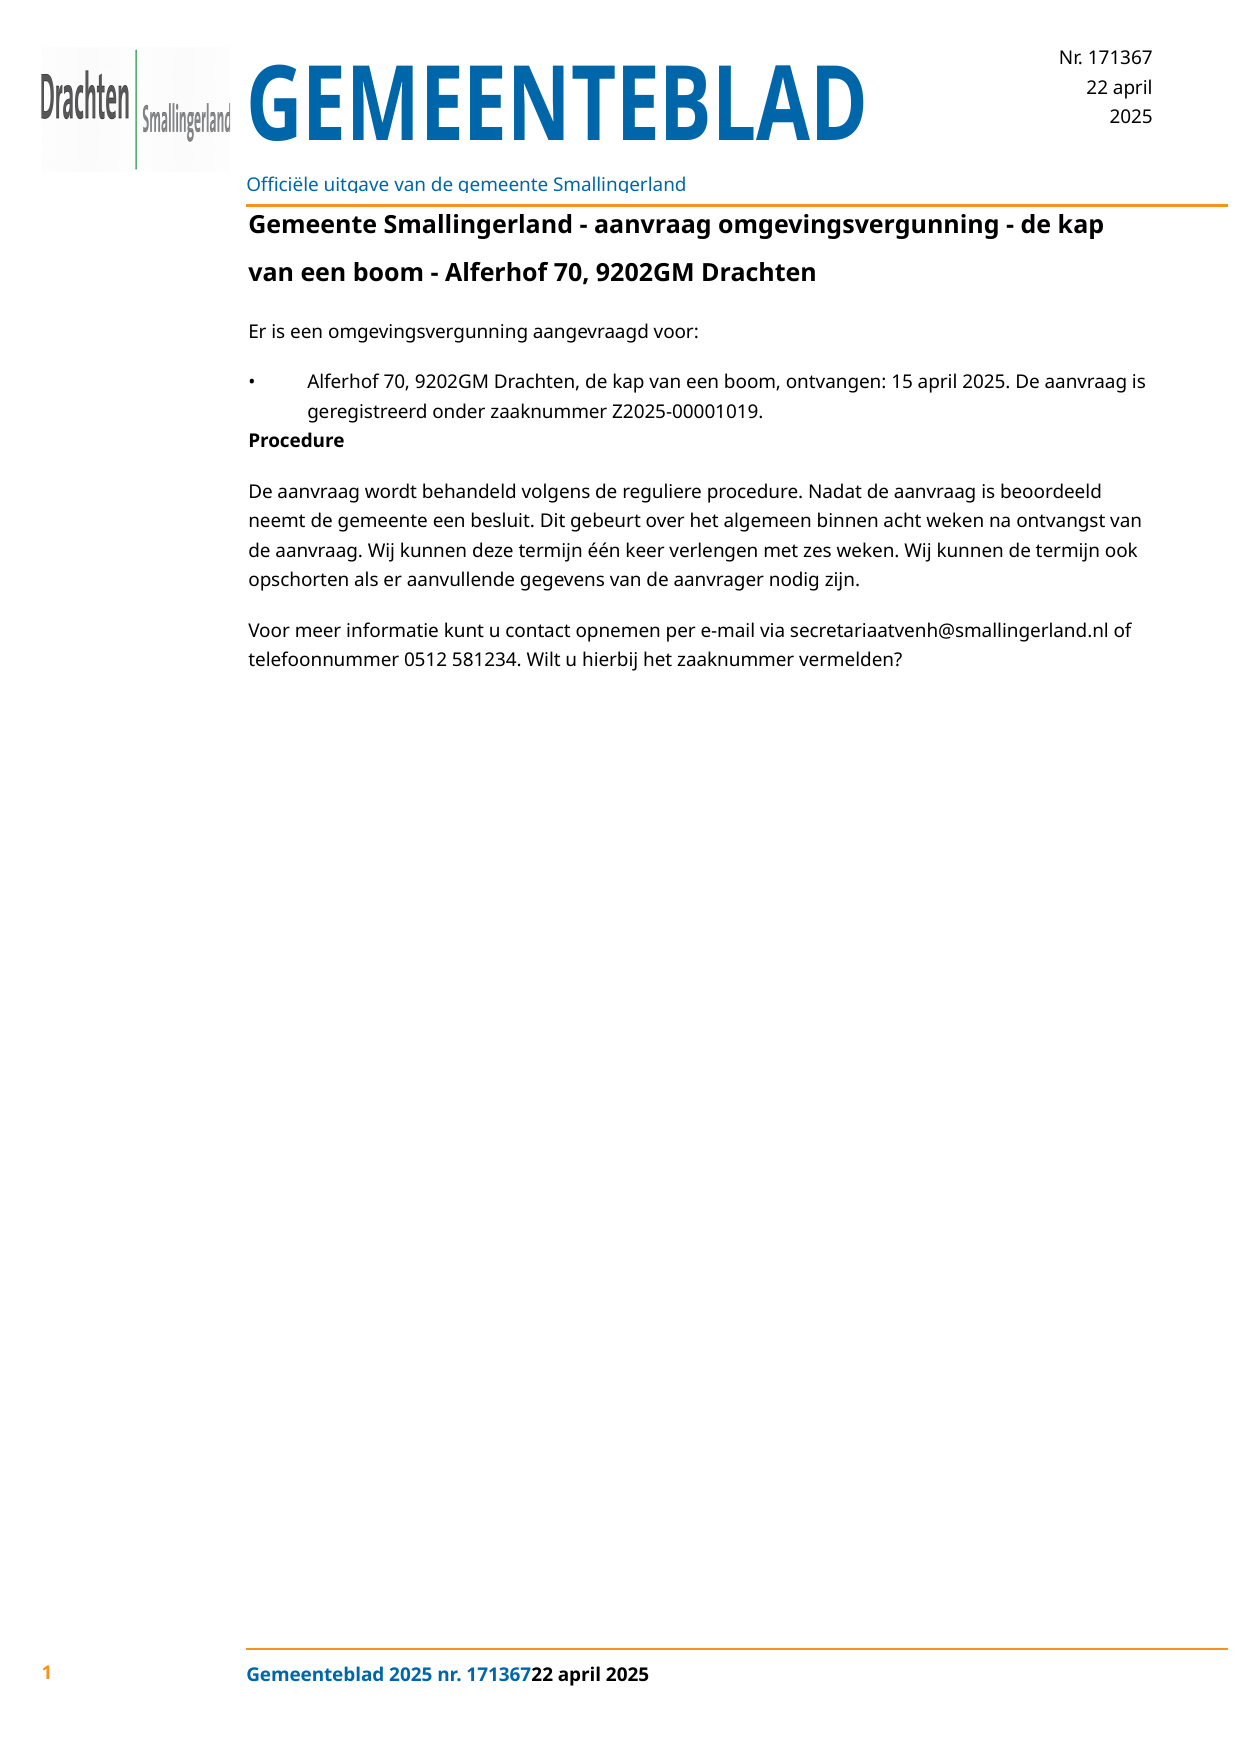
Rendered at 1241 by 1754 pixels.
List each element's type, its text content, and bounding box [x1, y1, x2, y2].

list Alferhof 70, 9202GM Drachten, de kap van een boom, ontvangen: 15 april 2025. De aanvraag is geregistreerd onder zaaknummer Z2025-00001019. [248, 368, 1152, 424]
text Gemeente Smallingerland - aanvraag omgevingsvergunning - de kap van een boom - Alferhof 70, 9202GM Drachten [248, 207, 1152, 288]
text De aanvraag wordt behandeld volgens de reguliere procedure. Nadat de aanvraag is beoordeeld neemt de gemeente een besluit. Dit gebeurt over het algemeen binnen acht weken na ontvangst van de aanvraag. Wij kunnen deze termijn één keer verlengen met zes weken. Wij kunnen de termijn ook opschorten als er aanvullende gegevens van de aanvrager nodig zijn. [248, 478, 1152, 592]
text Voor meer informatie kunt u contact opnemen per e-mail via secretariaatvenh@smallingerland.nl of telefoonnummer 0512 581234. Wilt u hierbij het zaaknummer vermelden? [248, 617, 1152, 672]
text Er is een omgevingsvergunning aangevraagd voor: [248, 318, 1152, 344]
picture [41, 47, 231, 172]
text Procedure [248, 427, 1152, 453]
